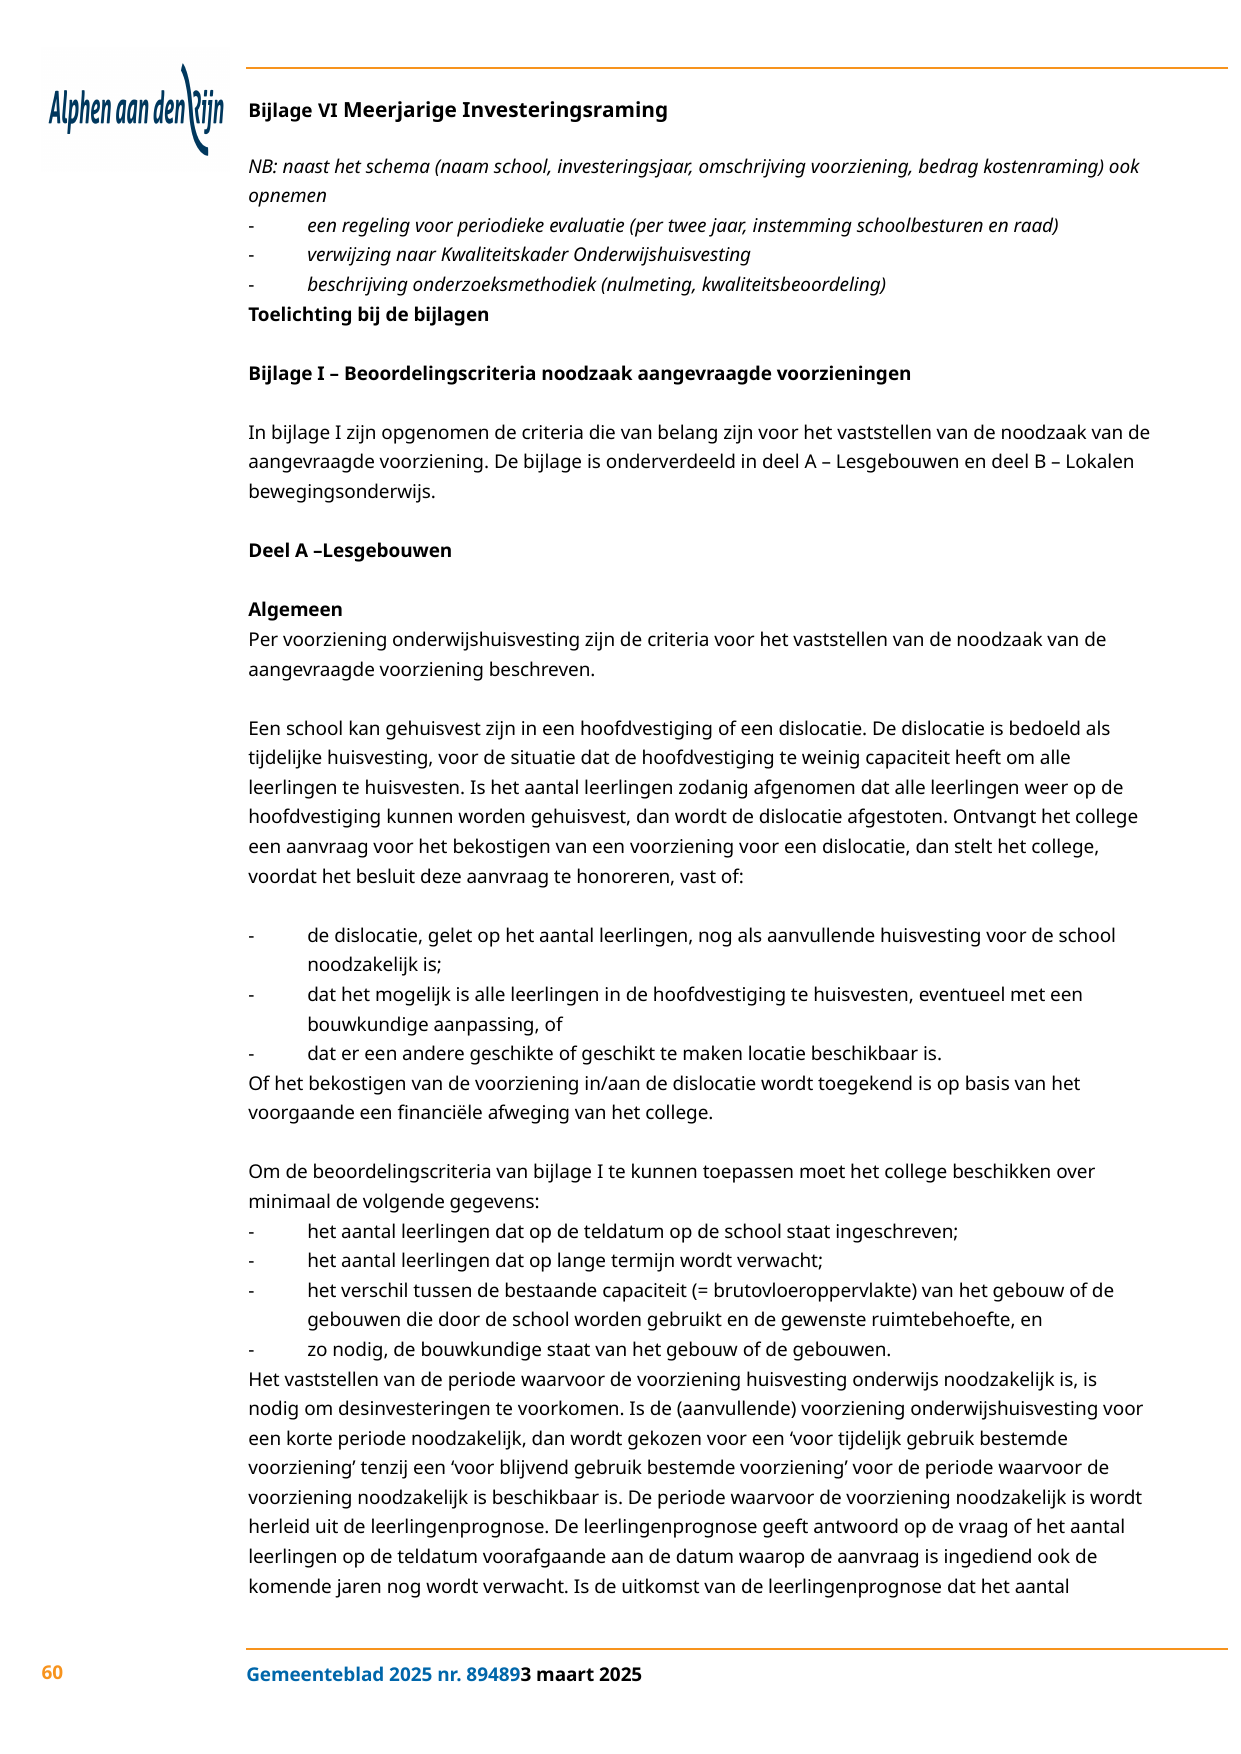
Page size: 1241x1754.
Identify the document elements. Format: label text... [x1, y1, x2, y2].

text Of het bekostigen van de voorziening in/aan de dislocatie wordt toegekend is op basis van het voorgaande een financiële afweging van het college. [248, 1070, 1152, 1125]
text Per voorziening onderwijshuisvesting zijn de criteria voor het vaststellen van de noodzaak van de aangevraagde voorziening beschreven. [248, 626, 1152, 682]
text Bijlage I – Beoordelingscriteria noodzaak aangevraagde voorzieningen [248, 360, 1152, 386]
list dat het mogelijk is alle leerlingen in de hoofdvestiging te huisvesten, eventueel met een bouwkundige aanpassing, of [248, 981, 1152, 1037]
list een regeling voor periodieke evaluatie (per twee jaar, instemming schoolbesturen en raad) [248, 212, 1152, 238]
text Toelichting bij de bijlagen [248, 301, 1152, 327]
list dat er een andere geschikte of geschikt te maken locatie beschikbaar is. [248, 1040, 1152, 1066]
text Algemeen [248, 597, 1152, 622]
text Om de beoordelingscriteria van bijlage I te kunnen toepassen moet het college beschikken over minimaal de volgende gegevens: [248, 1159, 1152, 1214]
text Het vaststellen van de periode waarvoor de voorziening huisvesting onderwijs noodzakelijk is, is nodig om desinvesteringen te voorkomen. Is de (aanvullende) voorziening onderwijshuisvesting voor een korte periode noodzakelijk, dan wordt gekozen voor een ‘voor tijdelijk gebruik bestemde voorziening’ tenzij een ‘voor blijvend gebruik bestemde voorziening’ voor de periode waarvoor de voorziening noodzakelijk is beschikbaar is. De periode waarvoor de voorziening noodzakelijk is wordt herleid uit de leerlingenprognose. De leerlingenprognose geeft antwoord op de vraag of het aantal leerlingen op de teldatum voorafgaande aan de datum waarop de aanvraag is ingediend ook de komende jaren nog wordt verwacht. Is de uitkomst van de leerlingenprognose dat het aantal [248, 1366, 1152, 1599]
list de dislocatie, gelet op het aantal leerlingen, nog als aanvullende huisvesting voor de school noodzakelijk is; [248, 922, 1152, 977]
list beschrijving onderzoeksmethodiek (nulmeting, kwaliteitsbeoordeling) [248, 271, 1152, 297]
picture [41, 47, 231, 172]
list het aantal leerlingen dat op de teldatum op de school staat ingeschreven; [248, 1218, 1152, 1244]
list zo nodig, de bouwkundige staat van het gebouw of de gebouwen. [248, 1336, 1152, 1362]
list het aantal leerlingen dat op lange termijn wordt verwacht; [248, 1247, 1152, 1273]
text Deel A –Lesgebouwen [248, 537, 1152, 563]
text Een school kan gehuisvest zijn in een hoofdvestiging of een dislocatie. De dislocatie is bedoeld als tijdelijke huisvesting, voor de situatie dat de hoofdvestiging te weinig capaciteit heeft om alle leerlingen te huisvesten. Is het aantal leerlingen zodanig afgenomen dat alle leerlingen weer op de hoofdvestiging kunnen worden gehuisvest, dan wordt de dislocatie afgestoten. Ontvangt het college een aanvraag voor het bekostigen van een voorziening voor een dislocatie, dan stelt het college, voordat het besluit deze aanvraag te honoreren, vast of: [248, 715, 1152, 889]
list het verschil tussen de bestaande capaciteit (= brutovloeroppervlakte) van het gebouw of de gebouwen die door de school worden gebruikt en de gewenste ruimtebehoefte, en [248, 1277, 1152, 1332]
list verwijzing naar Kwaliteitskader Onderwijshuisvesting [248, 242, 1152, 267]
text NB: naast het schema (naam school, investeringsjaar, omschrijving voorziening, bedrag kostenraming) ook opnemen [248, 153, 1152, 208]
text Bijlage VI Meerjarige Investeringsraming [248, 95, 1152, 123]
text In bijlage I zijn opgenomen de criteria die van belang zijn voor het vaststellen van de noodzaak van de aangevraagde voorziening. De bijlage is onderverdeeld in deel A – Lesgebouwen en deel B – Lokalen bewegingsonderwijs. [248, 419, 1152, 504]
